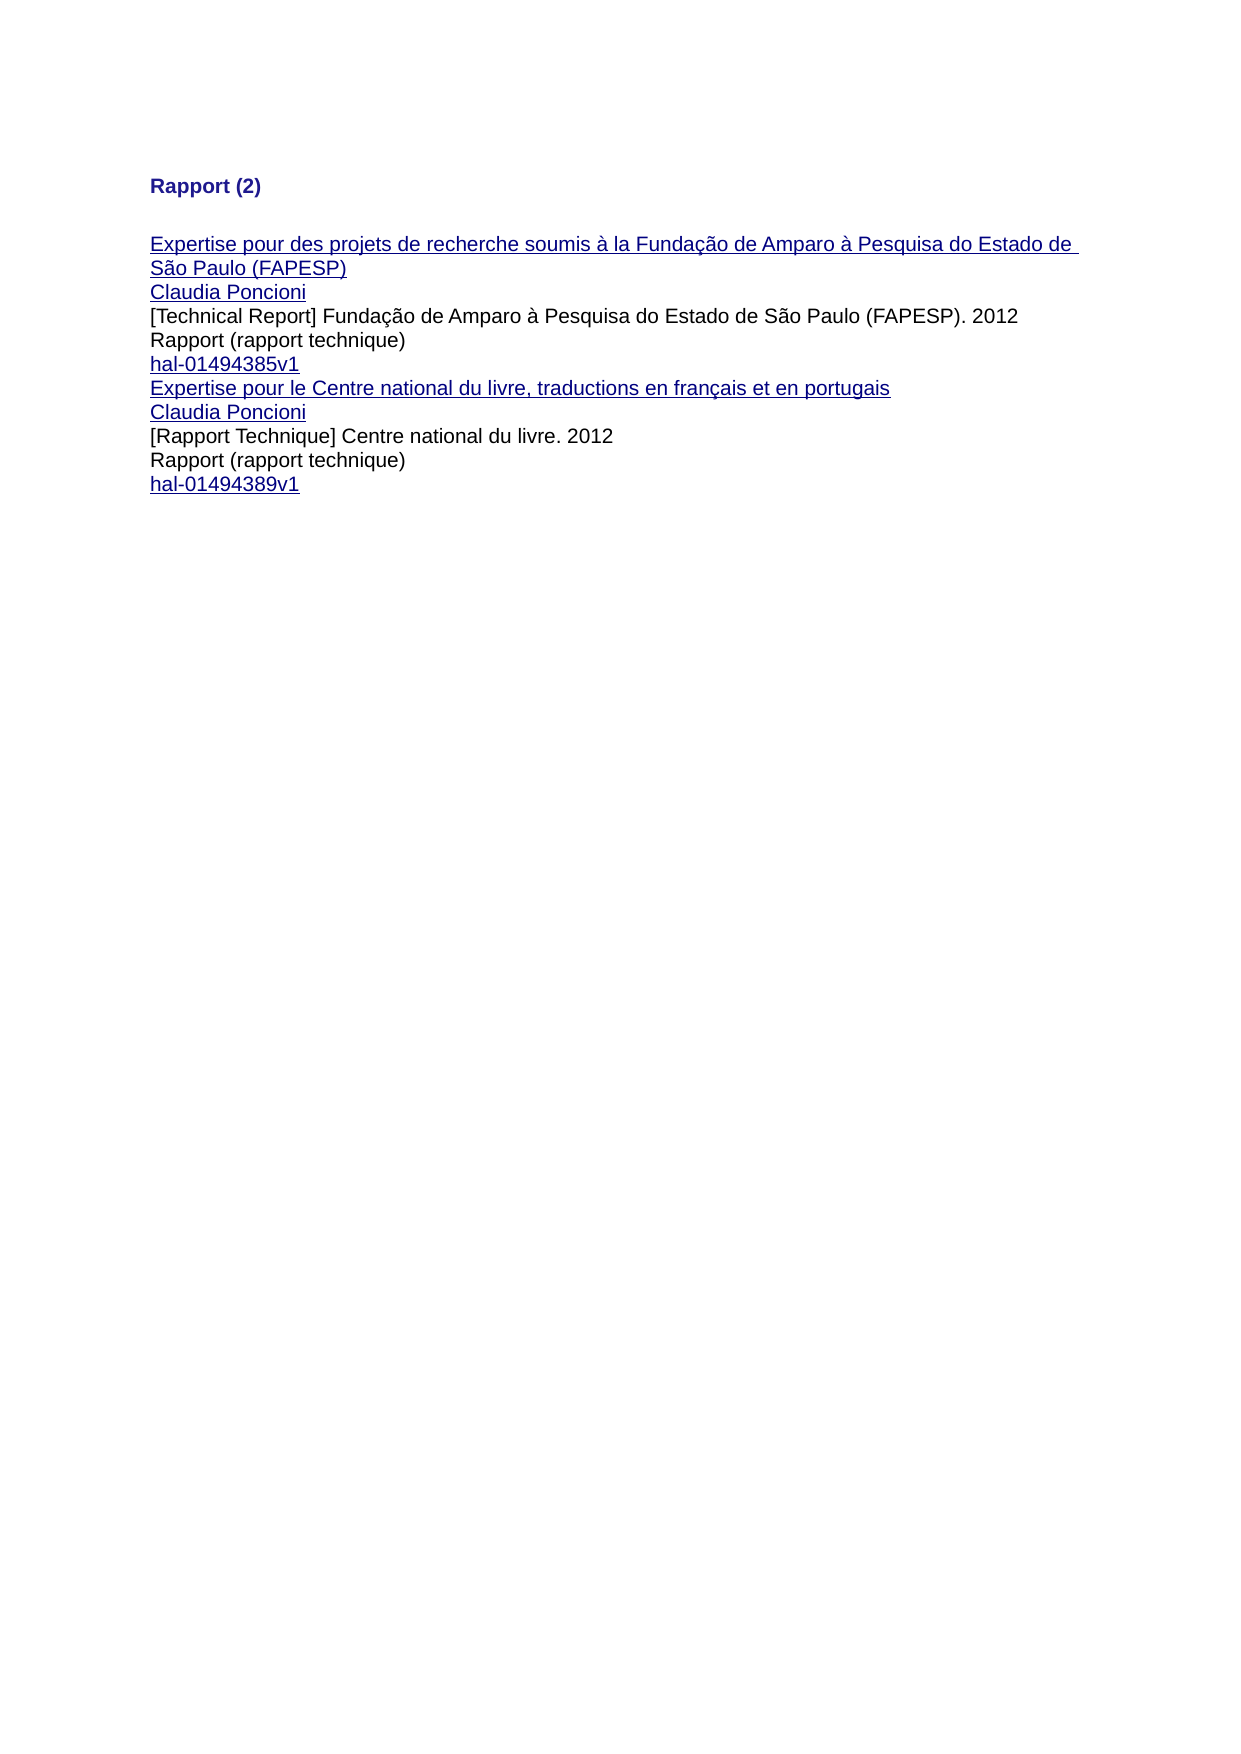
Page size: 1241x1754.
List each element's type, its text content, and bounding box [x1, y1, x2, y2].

subtitle Rapport (2) [150, 174, 1090, 198]
table_header Expertise pour des projets de recherche soumis à la Fundação de Amparo à Pesquisa do Estado de São Paulo (FAPESP) Claudia Poncioni [Technical Report] Fundação de Amparo à Pesquisa do Estado de São Paulo (FAPESP). 2012 Rapport (rapport technique) hal-01494385v1 [150, 232, 1090, 376]
table_cell Expertise pour le Centre national du livre, traductions en français et en portugais Claudia Poncioni [Rapport Technique] Centre national du livre. 2012 Rapport (rapport technique) hal-01494389v1 [150, 376, 1090, 496]
